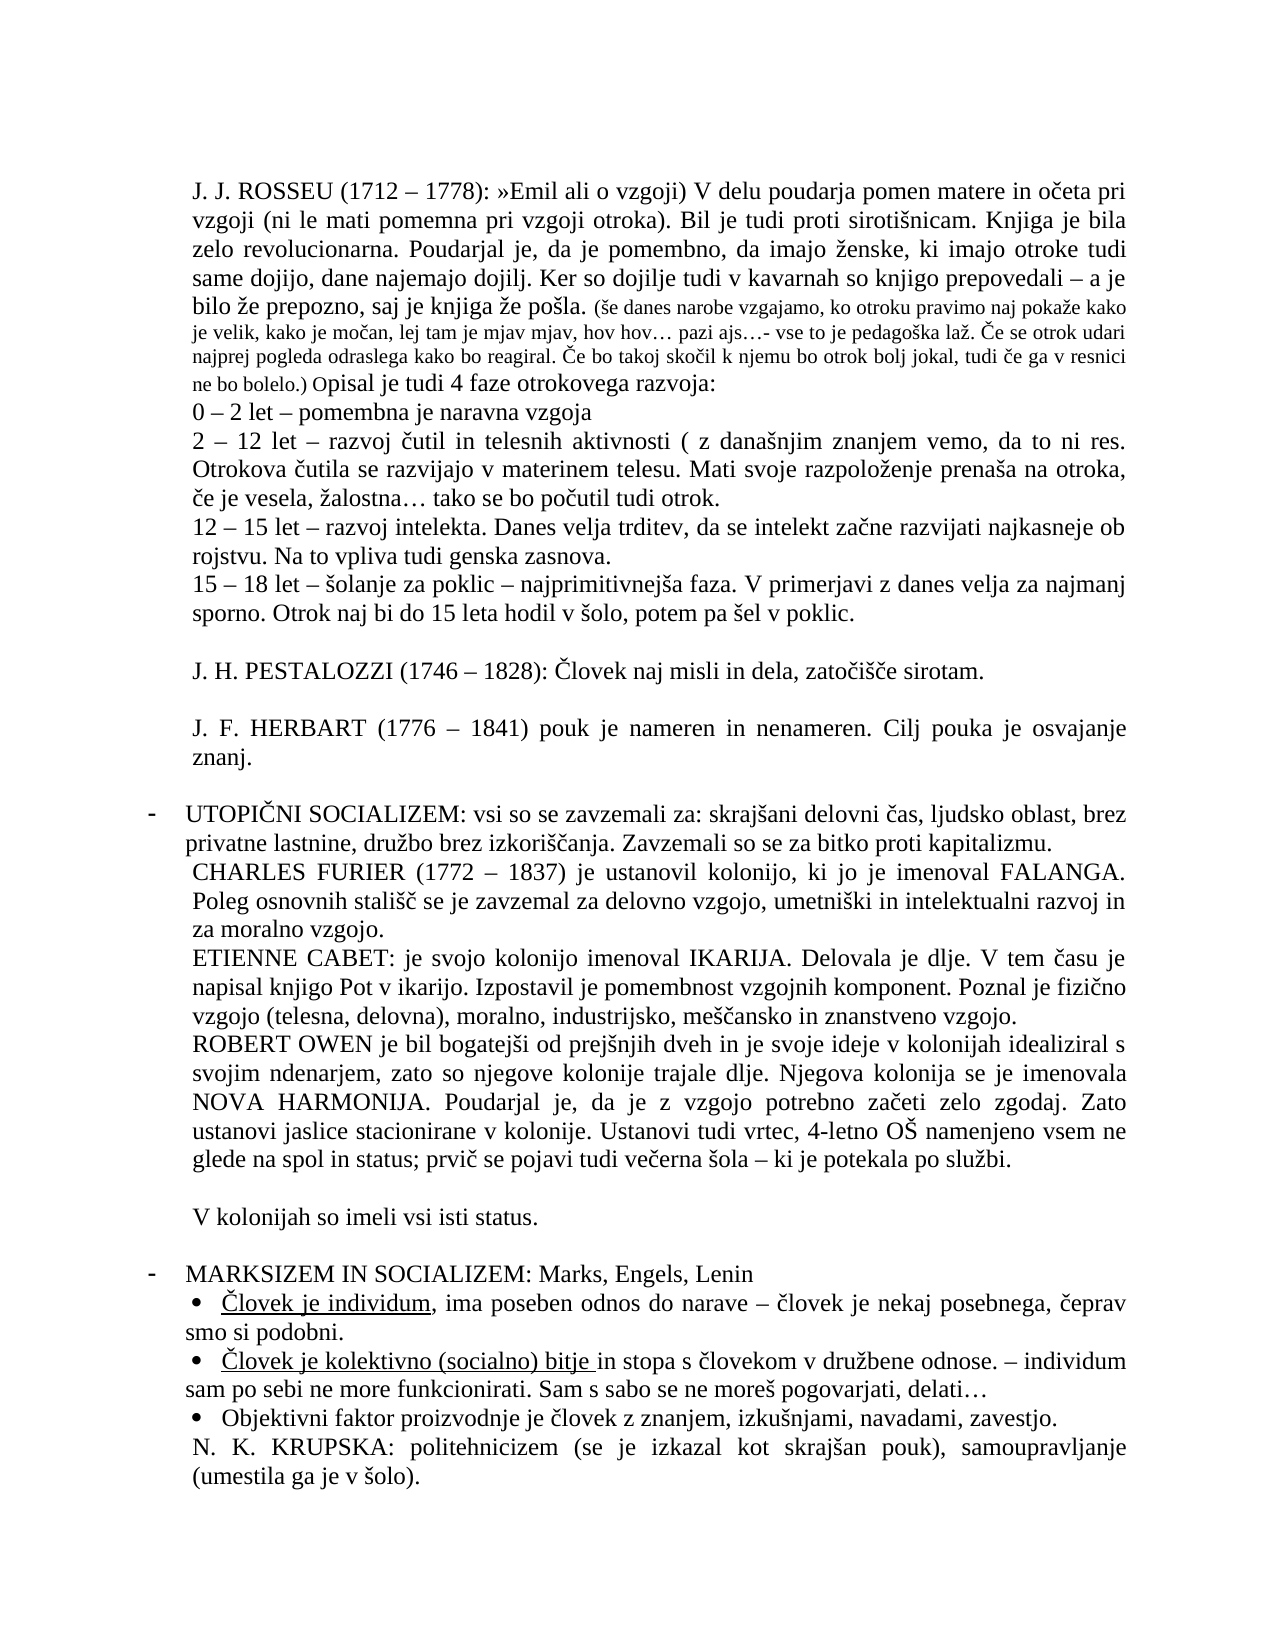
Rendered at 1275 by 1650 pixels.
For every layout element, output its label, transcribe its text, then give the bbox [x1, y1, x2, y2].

list UTOPIČNI SOCIALIZEM: vsi so se zavzemali za: skrajšani delovni čas, ljudsko oblast, brez privatne lastnine, družbo brez izkoriščanja. Zavzemali so se za bitko proti kapitalizmu. [148, 799, 1127, 857]
text V kolonijah so imeli vsi isti status. [192, 1202, 1127, 1231]
list Človek je kolektivno (socialno) bitje in stopa s človekom v družbene odnose. – individum sam po sebi ne more funkcionirati. Sam s sabo se ne moreš pogovarjati, delati… [185, 1346, 1127, 1403]
text ETIENNE CABET: je svojo kolonijo imenoval IKARIJA. Delovala je dlje. V tem času je napisal knjigo Pot v ikarijo. Izpostavil je pomembnost vzgojnih komponent. Poznal je fizično vzgojo (telesna, delovna), moralno, industrijsko, meščansko in znanstveno vzgojo. [192, 943, 1127, 1029]
text J. H. PESTALOZZI (1746 – 1828): Človek naj misli in dela, zatočišče sirotam. [192, 656, 1127, 684]
text 2 – 12 let – razvoj čutil in telesnih aktivnosti ( z današnjim znanjem vemo, da to ni res. Otrokova čutila se razvijajo v materinem telesu. Mati svoje razpoloženje prenaša na otroka, če je vesela, žalostna… tako se bo počutil tudi otrok. [192, 426, 1127, 512]
text CHARLES FURIER (1772 – 1837) je ustanovil kolonijo, ki jo je imenoval FALANGA. Poleg osnovnih stališč se je zavzemal za delovno vzgojo, umetniški in intelektualni razvoj in za moralno vzgojo. [192, 857, 1127, 943]
text 12 – 15 let – razvoj intelekta. Danes velja trditev, da se intelekt začne razvijati najkasneje ob rojstvu. Na to vpliva tudi genska zasnova. [192, 512, 1127, 569]
text 0 – 2 let – pomembna je naravna vzgoja [192, 397, 1127, 426]
text 15 – 18 let – šolanje za poklic – najprimitivnejša faza. V primerjavi z danes velja za najmanj sporno. Otrok naj bi do 15 leta hodil v šolo, potem pa šel v poklic. [192, 569, 1127, 627]
list MARKSIZEM IN SOCIALIZEM: Marks, Engels, Lenin [148, 1259, 1127, 1288]
text ROBERT OWEN je bil bogatejši od prejšnjih dveh in je svoje ideje v kolonijah idealiziral s svojim ndenarjem, zato so njegove kolonije trajale dlje. Njegova kolonija se je imenovala NOVA HARMONIJA. Poudarjal je, da je z vzgojo potrebno začeti zelo zgodaj. Zato ustanovi jaslice stacionirane v kolonije. Ustanovi tudi vrtec, 4-letno OŠ namenjeno vsem ne glede na spol in status; prvič se pojavi tudi večerna šola – ki je potekala po službi. [192, 1029, 1127, 1173]
list Objektivni faktor proizvodnje je človek z znanjem, izkušnjami, navadami, zavestjo. [185, 1403, 1127, 1432]
text J. F. HERBART (1776 – 1841) pouk je nameren in nenameren. Cilj pouka je osvajanje znanj. [192, 713, 1127, 771]
text J. J. ROSSEU (1712 – 1778): »Emil ali o vzgoji) V delu poudarja pomen matere in očeta pri vzgoji (ni le mati pomemna pri vzgoji otroka). Bil je tudi proti sirotišnicam. Knjiga je bila zelo revolucionarna. Poudarjal je, da je pomembno, da imajo ženske, ki imajo otroke tudi same dojijo, dane najemajo dojilj. Ker so dojilje tudi v kavarnah so knjigo prepovedali – a je bilo že prepozno, saj je knjiga že pošla. (še danes narobe vzgajamo, ko otroku pravimo naj pokaže kako je velik, kako je močan, lej tam je mjav mjav, hov hov… pazi ajs…- vse to je pedagoška laž. Če se otrok udari najprej pogleda odraslega kako bo reagiral. Če bo takoj skočil k njemu bo otrok bolj jokal, tudi če ga v resnici ne bo bolelo.) Opisal je tudi 4 faze otrokovega razvoja: [192, 176, 1127, 397]
text N. K. KRUPSKA: politehnicizem (se je izkazal kot skrajšan pouk), samoupravljanje (umestila ga je v šolo). [192, 1432, 1127, 1489]
list Človek je individum, ima poseben odnos do narave – človek je nekaj posebnega, čeprav smo si podobni. [185, 1288, 1127, 1346]
